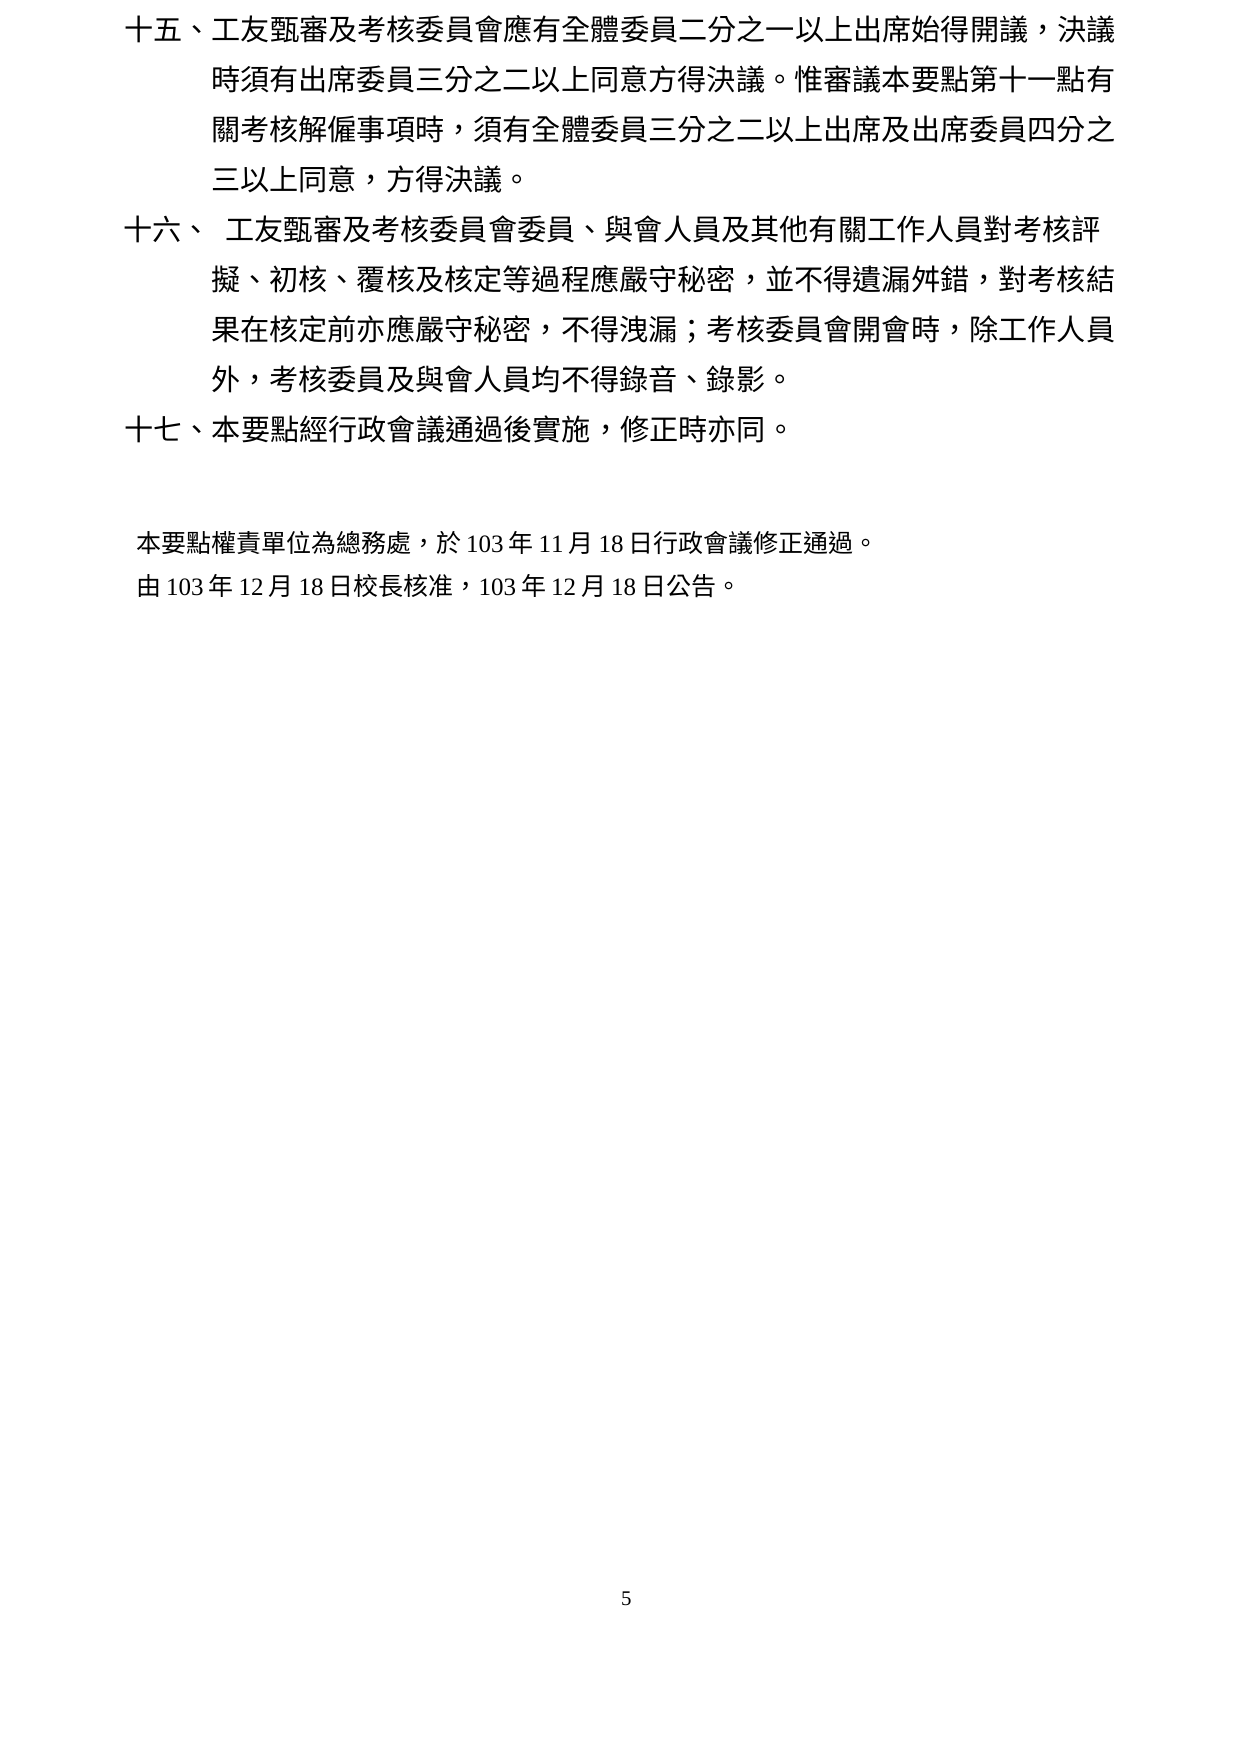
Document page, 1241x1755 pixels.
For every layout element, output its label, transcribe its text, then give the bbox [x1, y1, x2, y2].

text 十七、本要點經行政會議通過後實施，修正時亦同。 [124, 400, 1116, 450]
text 本要點權責單位為總務處，於103年11月18日行政會議修正通過。 [136, 517, 1116, 561]
text 十六、 工友甄審及考核委員會委員、與會人員及其他有關工作人員對考核評擬、初核、覆核及核定等過程應嚴守秘密，並不得遺漏舛錯，對考核結果在核定前亦應嚴守秘密，不得洩漏；考核委員會開會時，除工作人員外，考核委員及與會人員均不得錄音、錄影。 [123, 200, 1116, 400]
text 由103年12月18日校長核准，103年12月18日公告。 [136, 561, 1116, 604]
text 十五、工友甄審及考核委員會應有全體委員二分之一以上出席始得開議，決議時須有出席委員三分之二以上同意方得決議。惟審議本要點第十一點有關考核解僱事項時，須有全體委員三分之二以上出席及出席委員四分之三以上同意，方得決議。 [124, 0, 1116, 200]
